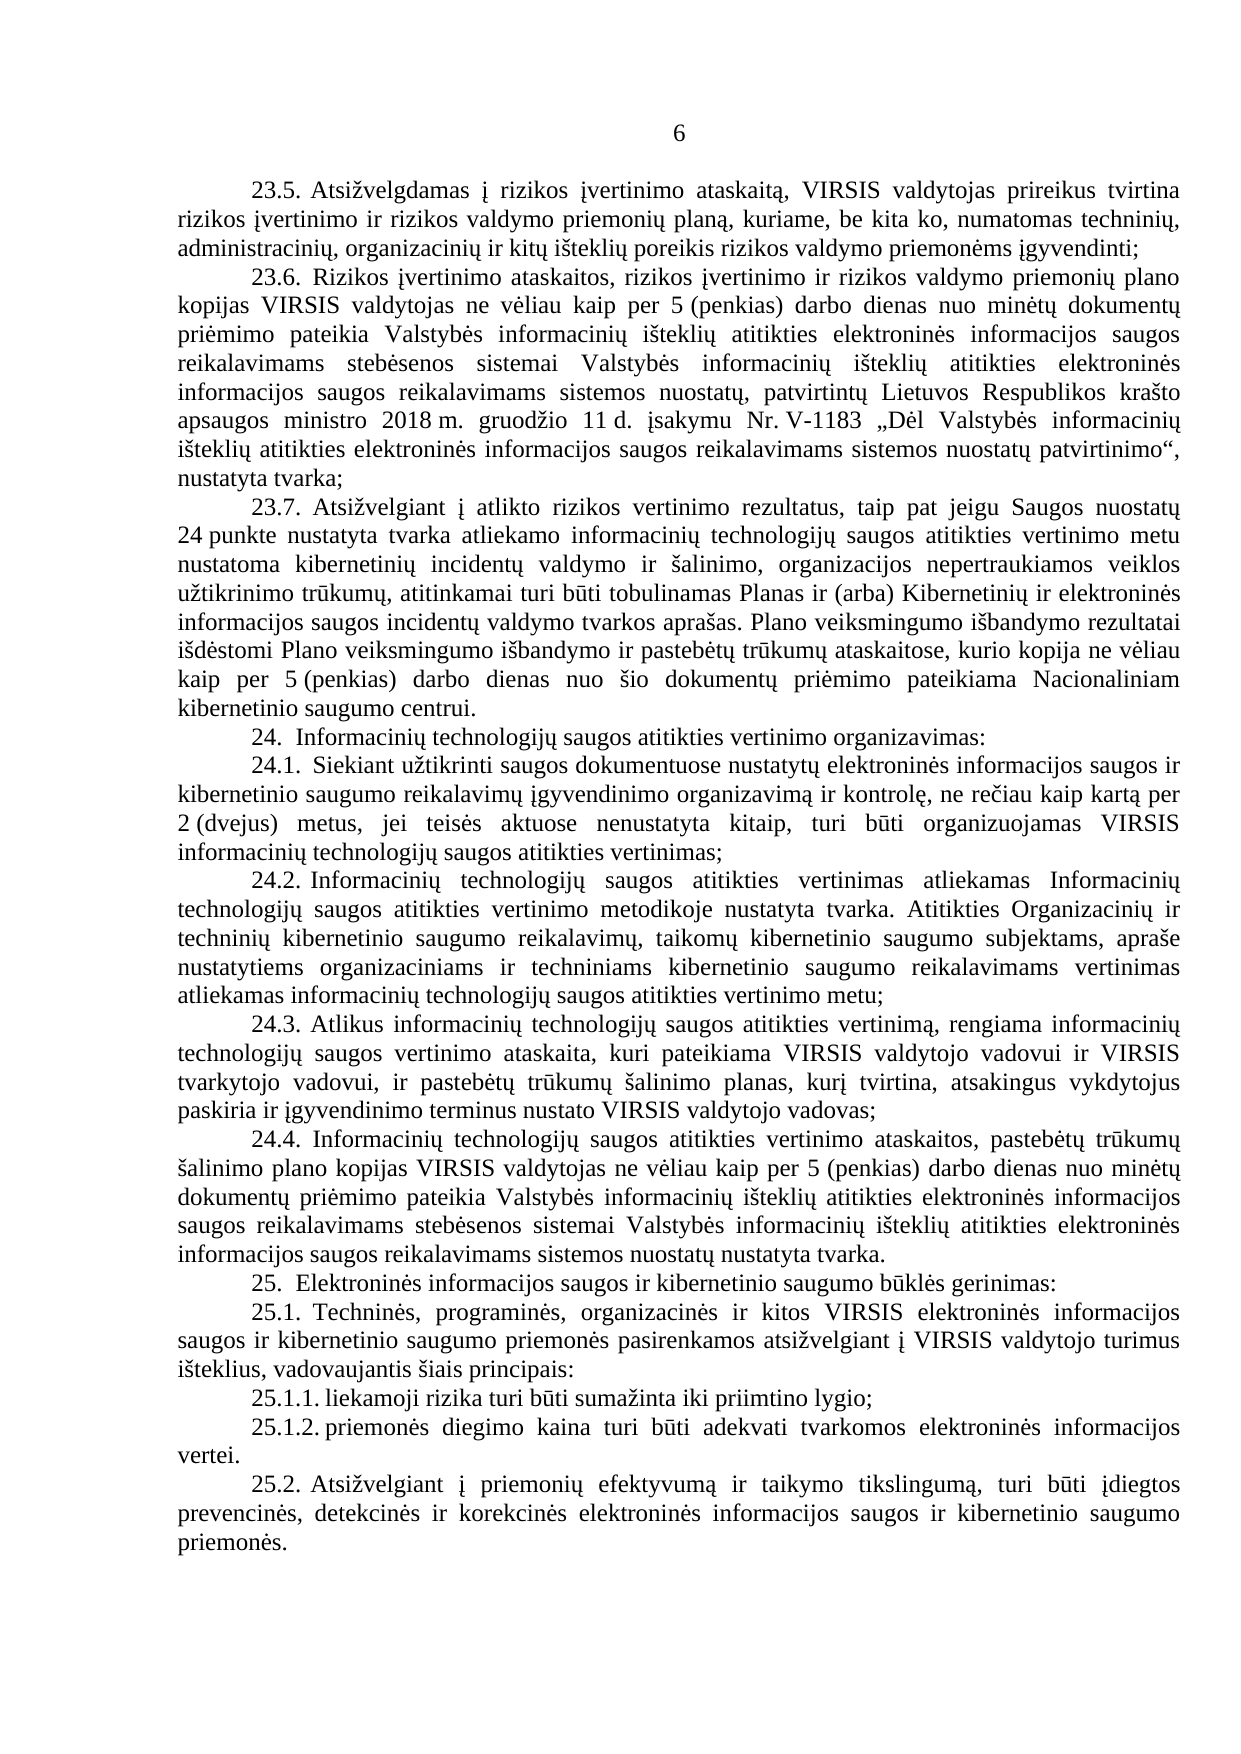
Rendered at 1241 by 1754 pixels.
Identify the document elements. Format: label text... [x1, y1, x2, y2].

text 24.2. Informacinių technologijų saugos atitikties vertinimas atliekamas Informacinių technologijų saugos atitikties vertinimo metodikoje nustatyta tvarka. Atitikties Organizacinių ir techninių kibernetinio saugumo reikalavimų, taikomų kibernetinio saugumo subjektams, apraše nustatytiems organizaciniams ir techniniams kibernetinio saugumo reikalavimams vertinimas atliekamas informacinių technologijų saugos atitikties vertinimo metu; [177, 866, 1181, 1009]
text 24.4. Informacinių technologijų saugos atitikties vertinimo ataskaitos, pastebėtų trūkumų šalinimo plano kopijas VIRSIS valdytojas ne vėliau kaip per 5 (penkias) darbo dienas nuo minėtų dokumentų priėmimo pateikia Valstybės informacinių išteklių atitikties elektroninės informacijos saugos reikalavimams stebėsenos sistemai Valstybės informacinių išteklių atitikties elektroninės informacijos saugos reikalavimams sistemos nuostatų nustatyta tvarka. [177, 1124, 1181, 1268]
text 23.6. Rizikos įvertinimo ataskaitos, rizikos įvertinimo ir rizikos valdymo priemonių plano kopijas VIRSIS valdytojas ne vėliau kaip per 5 (penkias) darbo dienas nuo minėtų dokumentų priėmimo pateikia Valstybės informacinių išteklių atitikties elektroninės informacijos saugos reikalavimams stebėsenos sistemai Valstybės informacinių išteklių atitikties elektroninės informacijos saugos reikalavimams sistemos nuostatų, patvirtintų Lietuvos Respublikos krašto apsaugos ministro 2018 m. gruodžio 11 d. įsakymu Nr. V-1183 „Dėl Valstybės informacinių išteklių atitikties elektroninės informacijos saugos reikalavimams sistemos nuostatų patvirtinimo“, nustatyta tvarka; [177, 262, 1181, 492]
text 24.1. Siekiant užtikrinti saugos dokumentuose nustatytų elektroninės informacijos saugos ir kibernetinio saugumo reikalavimų įgyvendinimo organizavimą ir kontrolę, ne rečiau kaip kartą per 2 (dvejus) metus, jei teisės aktuose nenustatyta kitaip, turi būti organizuojamas VIRSIS informacinių technologijų saugos atitikties vertinimas; [177, 751, 1181, 866]
text 24.3. Atlikus informacinių technologijų saugos atitikties vertinimą, rengiama informacinių technologijų saugos vertinimo ataskaita, kuri pateikiama VIRSIS valdytojo vadovui ir VIRSIS tvarkytojo vadovui, ir pastebėtų trūkumų šalinimo planas, kurį tvirtina, atsakingus vykdytojus paskiria ir įgyvendinimo terminus nustato VIRSIS valdytojo vadovas; [177, 1009, 1181, 1124]
text 25.1. Techninės, programinės, organizacinės ir kitos VIRSIS elektroninės informacijos saugos ir kibernetinio saugumo priemonės pasirenkamos atsižvelgiant į VIRSIS valdytojo turimus išteklius, vadovaujantis šiais principais: [177, 1297, 1181, 1383]
text 23.5. Atsižvelgdamas į rizikos įvertinimo ataskaitą, VIRSIS valdytojas prireikus tvirtina rizikos įvertinimo ir rizikos valdymo priemonių planą, kuriame, be kita ko, numatomas techninių, administracinių, organizacinių ir kitų išteklių poreikis rizikos valdymo priemonėms įgyvendinti; [177, 176, 1181, 262]
text 24. Informacinių technologijų saugos atitikties vertinimo organizavimas: [177, 722, 1181, 751]
text 23.7. Atsižvelgiant į atlikto rizikos vertinimo rezultatus, taip pat jeigu Saugos nuostatų 24 punkte nustatyta tvarka atliekamo informacinių technologijų saugos atitikties vertinimo metu nustatoma kibernetinių incidentų valdymo ir šalinimo, organizacijos nepertraukiamos veiklos užtikrinimo trūkumų, atitinkamai turi būti tobulinamas Planas ir (arba) Kibernetinių ir elektroninės informacijos saugos incidentų valdymo tvarkos aprašas. Plano veiksmingumo išbandymo rezultatai išdėstomi Plano veiksmingumo išbandymo ir pastebėtų trūkumų ataskaitose, kurio kopija ne vėliau kaip per 5 (penkias) darbo dienas nuo šio dokumentų priėmimo pateikiama Nacionaliniam kibernetinio saugumo centrui. [177, 492, 1181, 722]
text 25.1.2. priemonės diegimo kaina turi būti adekvati tvarkomos elektroninės informacijos vertei. [177, 1412, 1181, 1469]
text 25.2. Atsižvelgiant į priemonių efektyvumą ir taikymo tikslingumą, turi būti įdiegtos prevencinės, detekcinės ir korekcinės elektroninės informacijos saugos ir kibernetinio saugumo priemonės. [177, 1469, 1181, 1556]
text 25.1.1. liekamoji rizika turi būti sumažinta iki priimtino lygio; [177, 1383, 1181, 1412]
text 25. Elektroninės informacijos saugos ir kibernetinio saugumo būklės gerinimas: [177, 1268, 1181, 1297]
